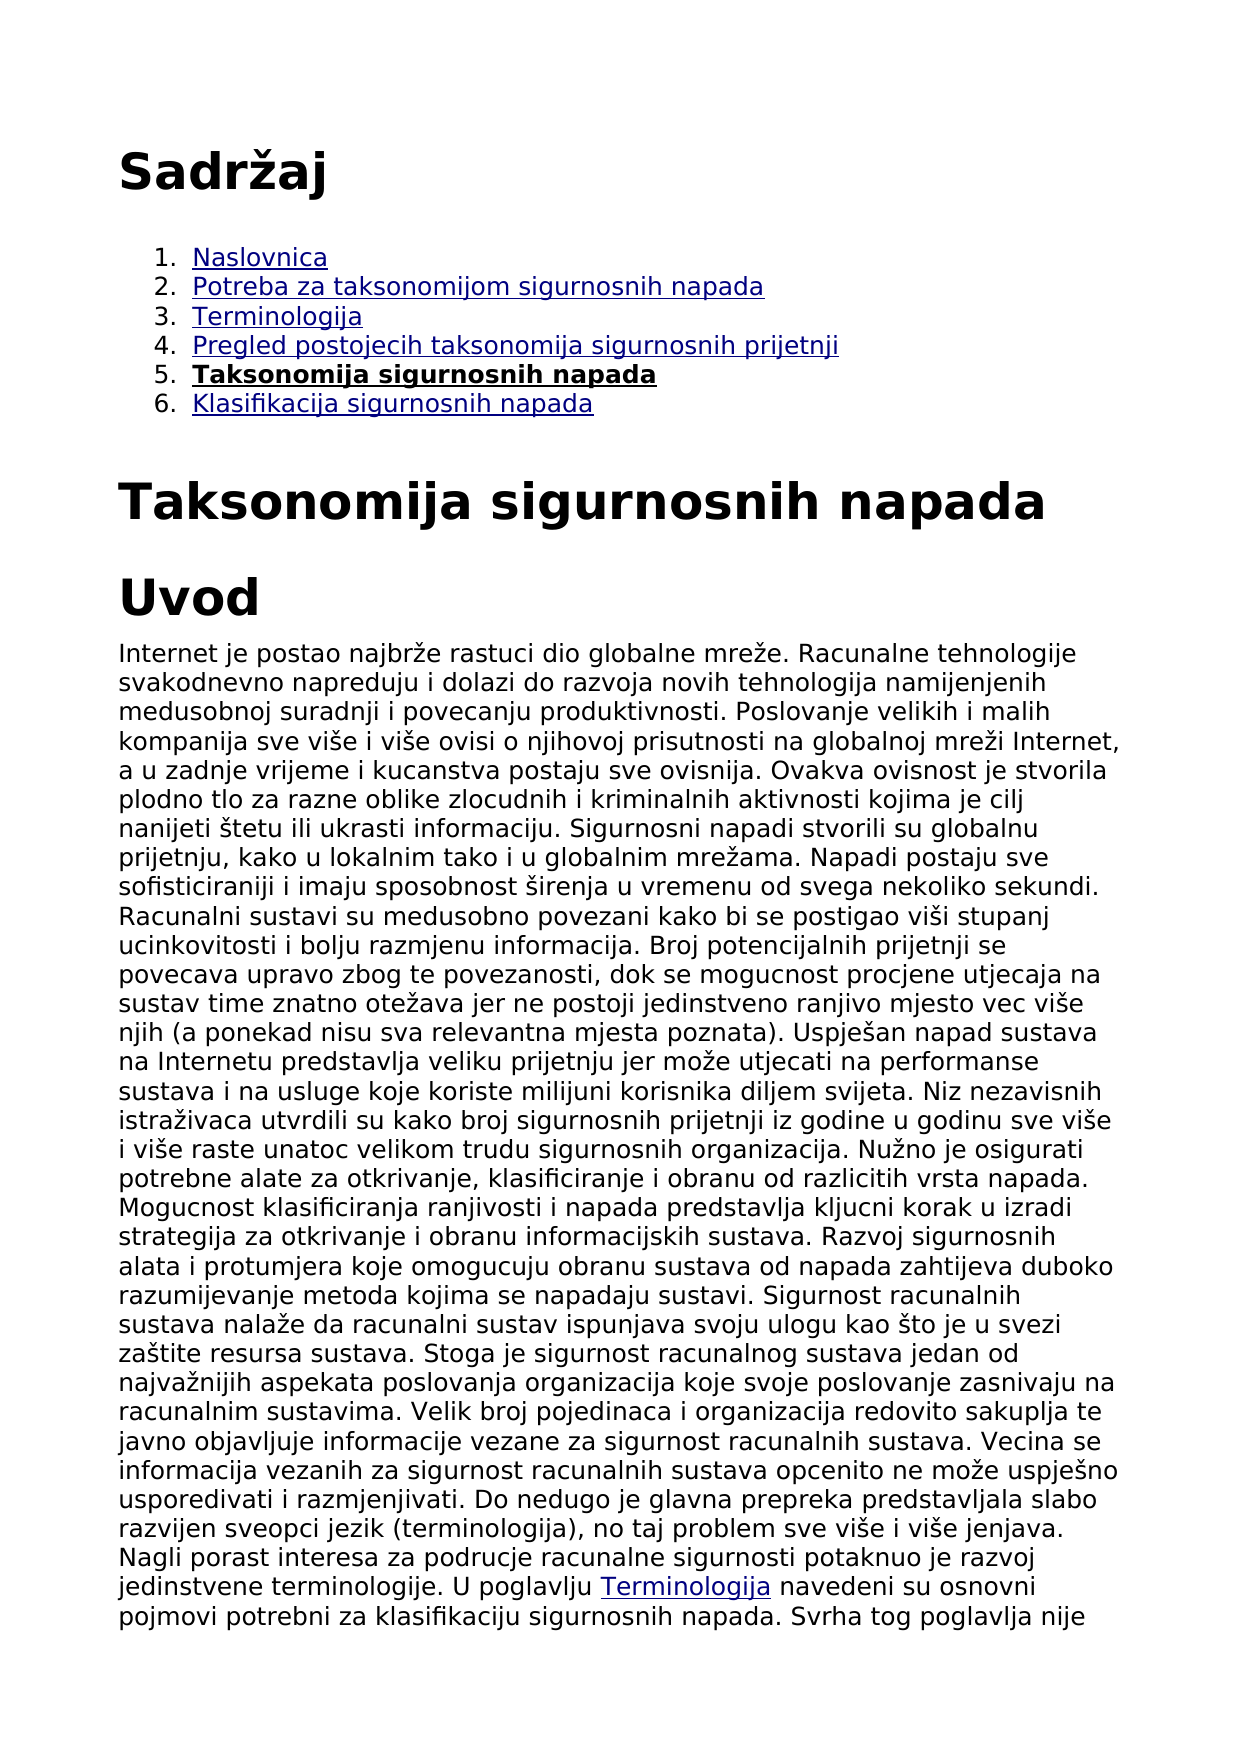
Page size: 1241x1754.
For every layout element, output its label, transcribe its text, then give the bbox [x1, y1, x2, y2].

subtitle Sadržaj [118, 143, 1122, 201]
text Internet je postao najbrže rastuci dio globalne mreže. Racunalne tehnologije svakodnevno napreduju i dolazi do razvoja novih tehnologija namijenjenih medusobnoj suradnji i povecanju produktivnosti. Poslovanje velikih i malih kompanija sve više i više ovisi o njihovoj prisutnosti na globalnoj mreži Internet, a u zadnje vrijeme i kucanstva postaju sve ovisnija. Ovakva ovisnost je stvorila plodno tlo za razne oblike zlocudnih i kriminalnih aktivnosti kojima je cilj nanijeti štetu ili ukrasti informaciju. Sigurnosni napadi stvorili su globalnu prijetnju, kako u lokalnim tako i u globalnim mrežama. Napadi postaju sve sofisticiraniji i imaju sposobnost širenja u vremenu od svega nekoliko sekundi. Racunalni sustavi su medusobno povezani kako bi se postigao viši stupanj ucinkovitosti i bolju razmjenu informacija. Broj potencijalnih prijetnji se povecava upravo zbog te povezanosti, dok se mogucnost procjene utjecaja na sustav time znatno otežava jer ne postoji jedinstveno ranjivo mjesto vec više njih (a ponekad nisu sva relevantna mjesta poznata). Uspješan napad sustava na Internetu predstavlja veliku prijetnju jer može utjecati na performanse sustava i na usluge koje koriste milijuni korisnika diljem svijeta. Niz nezavisnih istraživaca utvrdili su kako broj sigurnosnih prijetnji iz godine u godinu sve više i više raste unatoc velikom trudu sigurnosnih organizacija. Nužno je osigurati potrebne alate za otkrivanje, klasificiranje i obranu od razlicitih vrsta napada. Mogucnost klasificiranja ranjivosti i napada predstavlja kljucni korak u izradi strategija za otkrivanje i obranu informacijskih sustava. Razvoj sigurnosnih alata i protumjera koje omogucuju obranu sustava od napada zahtijeva duboko razumijevanje metoda kojima se napadaju sustavi. Sigurnost racunalnih sustava nalaže da racunalni sustav ispunjava svoju ulogu kao što je u svezi zaštite resursa sustava. Stoga je sigurnost racunalnog sustava jedan od najvažnijih aspekata poslovanja organizacija koje svoje poslovanje zasnivaju na racunalnim sustavima. Velik broj pojedinaca i organizacija redovito sakuplja te javno objavljuje informacije vezane za sigurnost racunalnih sustava. Vecina se informacija vezanih za sigurnost racunalnih sustava opcenito ne može uspješno usporedivati i razmjenjivati. Do nedugo je glavna prepreka predstavljala slabo razvijen sveopci jezik (terminologija), no taj problem sve više i više jenjava. Nagli porast interesa za podrucje racunalne sigurnosti potaknuo je razvoj jedinstvene terminologije. U poglavlju Terminologija navedeni su osnovni pojmovi potrebni za klasifikaciju sigurnosnih napada. Svrha tog poglavlja nije [118, 639, 1122, 1631]
subtitle Taksonomija sigurnosnih napada [118, 473, 1122, 531]
list Taksonomija sigurnosnih napada [177, 360, 1122, 389]
list Terminologija [177, 302, 1122, 331]
list Potreba za taksonomijom sigurnosnih napada [177, 272, 1122, 302]
subtitle Uvod [118, 568, 1122, 627]
list Klasifikacija sigurnosnih napada [177, 389, 1122, 418]
list Pregled postojecih taksonomija sigurnosnih prijetnji [177, 331, 1122, 360]
list Naslovnica [177, 243, 1122, 272]
